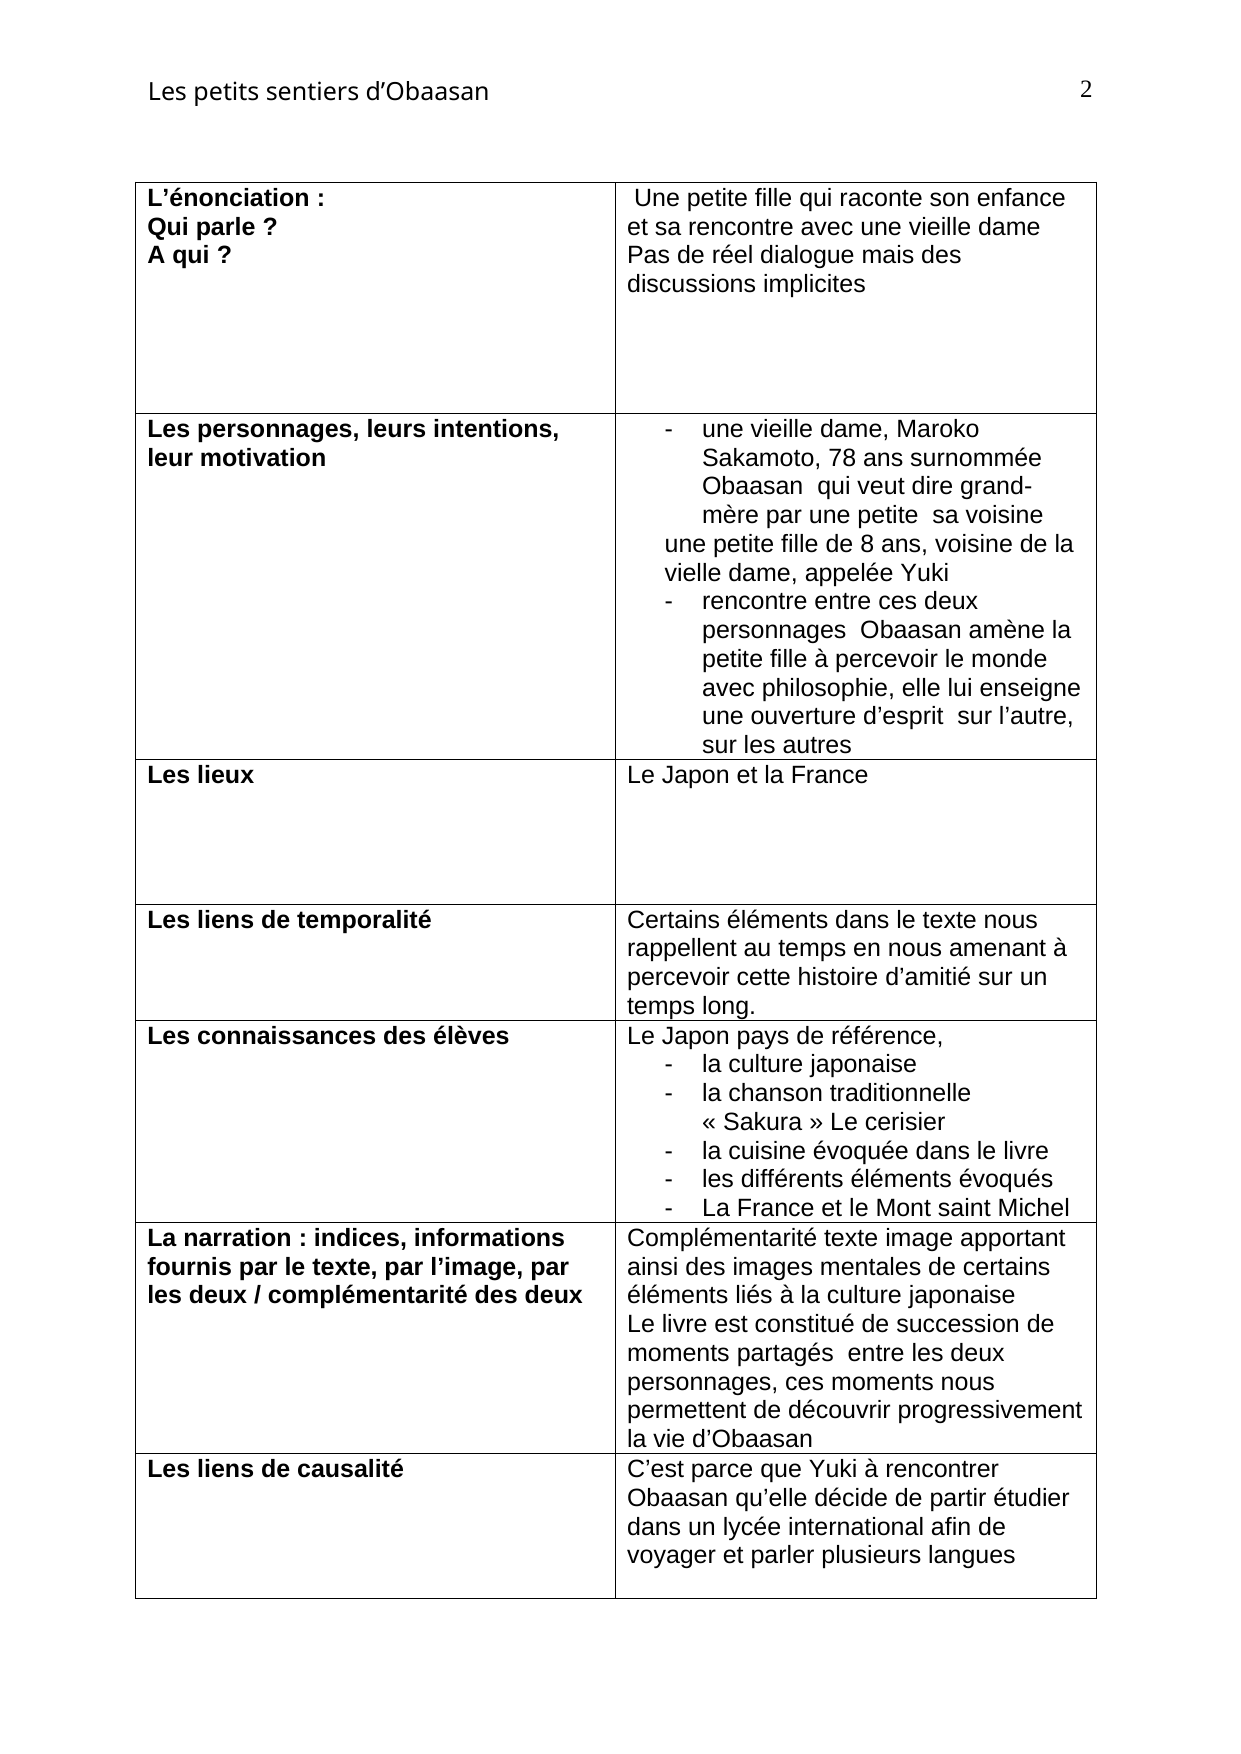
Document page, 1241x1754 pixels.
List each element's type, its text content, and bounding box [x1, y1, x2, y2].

table_cell Les connaissances des élèves [136, 1021, 615, 1222]
table_header L’énonciation : Qui parle ? A qui ? [136, 183, 615, 413]
table_cell Les lieux [136, 760, 615, 903]
table_cell Complémentarité texte image apportant ainsi des images mentales de certains éléments liés à la culture japonaise Le livre est constitué de succession de moments partagés entre les deux personnages, ces moments nous permettent de découvrir progressivement la vie d’Obaasan [616, 1223, 1096, 1453]
table_cell Les liens de causalité [136, 1454, 615, 1598]
table_cell C’est parce que Yuki à rencontrer Obaasan qu’elle décide de partir étudier dans un lycée international afin de voyager et parler plusieurs langues [616, 1454, 1096, 1598]
table_cell Les liens de temporalité [136, 905, 615, 1019]
table_cell une vieille dame, Maroko Sakamoto, 78 ans surnommée Obaasan qui veut dire grand-mère par une petite sa voisine une petite fille de 8 ans, voisine de la vielle dame, appelée Yuki rencontre entre ces deux personnages Obaasan amène la petite fille à percevoir le monde avec philosophie, elle lui enseigne une ouverture d’esprit sur l’autre, sur les autres [616, 414, 1096, 759]
table_cell Certains éléments dans le texte nous rappellent au temps en nous amenant à percevoir cette histoire d’amitié sur un temps long. [616, 905, 1096, 1019]
table_header Une petite fille qui raconte son enfance et sa rencontre avec une vieille dame Pas de réel dialogue mais des discussions implicites [616, 183, 1096, 413]
table_cell La narration : indices, informations fournis par le texte, par l’image, par les deux / complémentarité des deux [136, 1223, 615, 1453]
table_cell Le Japon pays de référence, la culture japonaise la chanson traditionnelle « Sakura » Le cerisier la cuisine évoquée dans le livre les différents éléments évoqués La France et le Mont saint Michel [616, 1021, 1096, 1222]
table_cell Le Japon et la France [616, 760, 1096, 903]
table_cell Les personnages, leurs intentions, leur motivation [136, 414, 615, 759]
